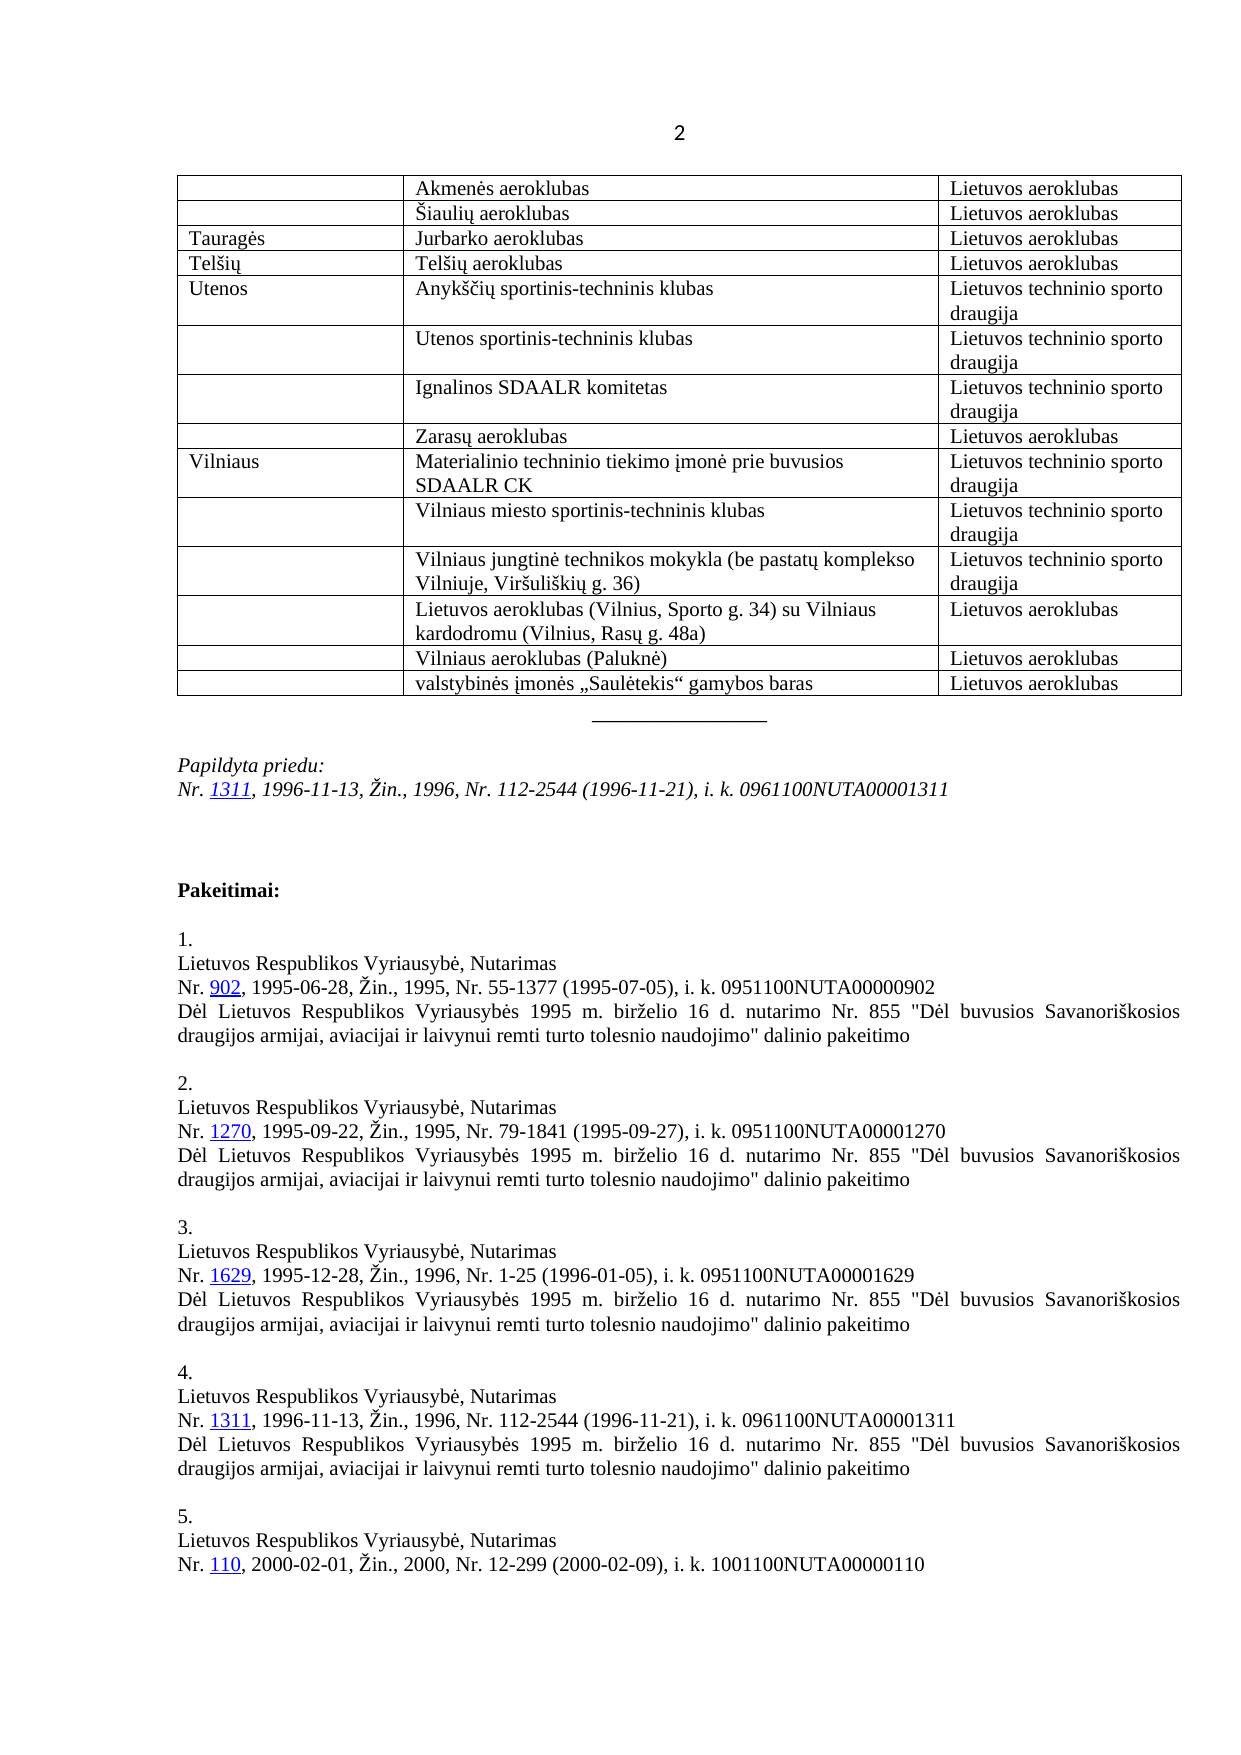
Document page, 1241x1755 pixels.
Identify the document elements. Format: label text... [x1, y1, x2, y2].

table_cell Lietuvos aeroklubas [939, 251, 1181, 275]
table_cell Lietuvos techninio sporto draugija [939, 276, 1181, 324]
table_cell Vilniaus jungtinė technikos mokykla (be pastatų komplekso Vilniuje, Viršuliškių g. 36) [404, 547, 938, 595]
table_cell Lietuvos aeroklubas [939, 201, 1181, 225]
text Nr. 1270, 1995-09-22, Žin., 1995, Nr. 79-1841 (1995-09-27), i. k. 0951100NUTA00001270 [177, 1119, 1181, 1143]
table_cell [178, 671, 403, 695]
table_cell Lietuvos techninio sporto draugija [939, 498, 1181, 546]
text Lietuvos Respublikos Vyriausybė, Nutarimas [177, 1384, 1181, 1408]
text Nr. 1311, 1996-11-13, Žin., 1996, Nr. 112-2544 (1996-11-21), i. k. 0961100NUTA00001311 [177, 1408, 1181, 1432]
table_cell Vilniaus miesto sportinis-techninis klubas [404, 498, 938, 546]
table_cell [178, 547, 403, 595]
table_cell Lietuvos aeroklubas [939, 671, 1181, 695]
table_cell [178, 326, 403, 374]
table_cell Lietuvos aeroklubas [939, 176, 1181, 200]
text Lietuvos Respublikos Vyriausybė, Nutarimas [177, 1528, 1181, 1552]
text Nr. 110, 2000-02-01, Žin., 2000, Nr. 12-299 (2000-02-09), i. k. 1001100NUTA00000110 [177, 1552, 1181, 1576]
table_cell Lietuvos aeroklubas [939, 596, 1181, 644]
table_cell Anykščių sportinis-techninis klubas [404, 276, 938, 324]
text 4. [177, 1359, 1181, 1384]
text Lietuvos Respublikos Vyriausybė, Nutarimas [177, 951, 1181, 974]
table_cell Lietuvos aeroklubas [939, 646, 1181, 670]
table_cell Ignalinos SDAALR komitetas [404, 375, 938, 423]
table_cell Telšių [178, 251, 403, 275]
text Lietuvos Respublikos Vyriausybė, Nutarimas [177, 1095, 1181, 1119]
text Dėl Lietuvos Respublikos Vyriausybės 1995 m. birželio 16 d. nutarimo Nr. 855 "Dėl buvusios Savanoriškosios draugijos armijai, aviacijai ir laivynui remti turto tolesnio naudojimo" dalinio pakeitimo [177, 1143, 1181, 1191]
table_cell [178, 498, 403, 546]
table_cell Lietuvos techninio sporto draugija [939, 449, 1181, 497]
text 5. [177, 1504, 1181, 1528]
text 2. [177, 1071, 1181, 1095]
table_cell [178, 375, 403, 423]
text Nr. 1311, 1996-11-13, Žin., 1996, Nr. 112-2544 (1996-11-21), i. k. 0961100NUTA00001311 [177, 777, 1181, 801]
text 1. [177, 926, 1181, 951]
table_cell valstybinės įmonės „Saulėtekis“ gamybos baras [404, 671, 938, 695]
table_cell Vilniaus [178, 449, 403, 497]
text ______________ [177, 696, 1181, 724]
text 3. [177, 1215, 1181, 1239]
text Dėl Lietuvos Respublikos Vyriausybės 1995 m. birželio 16 d. nutarimo Nr. 855 "Dėl buvusios Savanoriškosios draugijos armijai, aviacijai ir laivynui remti turto tolesnio naudojimo" dalinio pakeitimo [177, 1287, 1181, 1336]
text Pakeitimai: [177, 878, 1181, 902]
text Lietuvos Respublikos Vyriausybė, Nutarimas [177, 1239, 1181, 1263]
table_cell [178, 201, 403, 225]
table_cell Tauragės [178, 226, 403, 250]
table_cell Telšių aeroklubas [404, 251, 938, 275]
text Nr. 902, 1995-06-28, Žin., 1995, Nr. 55-1377 (1995-07-05), i. k. 0951100NUTA00000902 [177, 974, 1181, 999]
table_cell Lietuvos techninio sporto draugija [939, 547, 1181, 595]
table_cell Šiaulių aeroklubas [404, 201, 938, 225]
table_cell Lietuvos aeroklubas [939, 226, 1181, 250]
table_cell Zarasų aeroklubas [404, 424, 938, 448]
table_cell Vilniaus aeroklubas (Paluknė) [404, 646, 938, 670]
text Nr. 1629, 1995-12-28, Žin., 1996, Nr. 1-25 (1996-01-05), i. k. 0951100NUTA00001629 [177, 1263, 1181, 1287]
table_cell Lietuvos aeroklubas [939, 424, 1181, 448]
text Dėl Lietuvos Respublikos Vyriausybės 1995 m. birželio 16 d. nutarimo Nr. 855 "Dėl buvusios Savanoriškosios draugijos armijai, aviacijai ir laivynui remti turto tolesnio naudojimo" dalinio pakeitimo [177, 1432, 1181, 1480]
text Papildyta priedu: [177, 753, 1181, 777]
table_cell [178, 646, 403, 670]
table_cell Jurbarko aeroklubas [404, 226, 938, 250]
table_cell Lietuvos techninio sporto draugija [939, 326, 1181, 374]
table_cell Utenos sportinis-techninis klubas [404, 326, 938, 374]
table_cell [178, 424, 403, 448]
table_cell [178, 596, 403, 644]
table_cell [178, 176, 403, 200]
table_cell Lietuvos techninio sporto draugija [939, 375, 1181, 423]
table_cell Lietuvos aeroklubas (Vilnius, Sporto g. 34) su Vilniaus kardodromu (Vilnius, Rasų g. 48a) [404, 596, 938, 644]
table_cell Akmenės aeroklubas [404, 176, 938, 200]
table_cell Utenos [178, 276, 403, 324]
text Dėl Lietuvos Respublikos Vyriausybės 1995 m. birželio 16 d. nutarimo Nr. 855 "Dėl buvusios Savanoriškosios draugijos armijai, aviacijai ir laivynui remti turto tolesnio naudojimo" dalinio pakeitimo [177, 999, 1181, 1047]
table_cell Materialinio techninio tiekimo įmonė prie buvusios SDAALR CK [404, 449, 938, 497]
